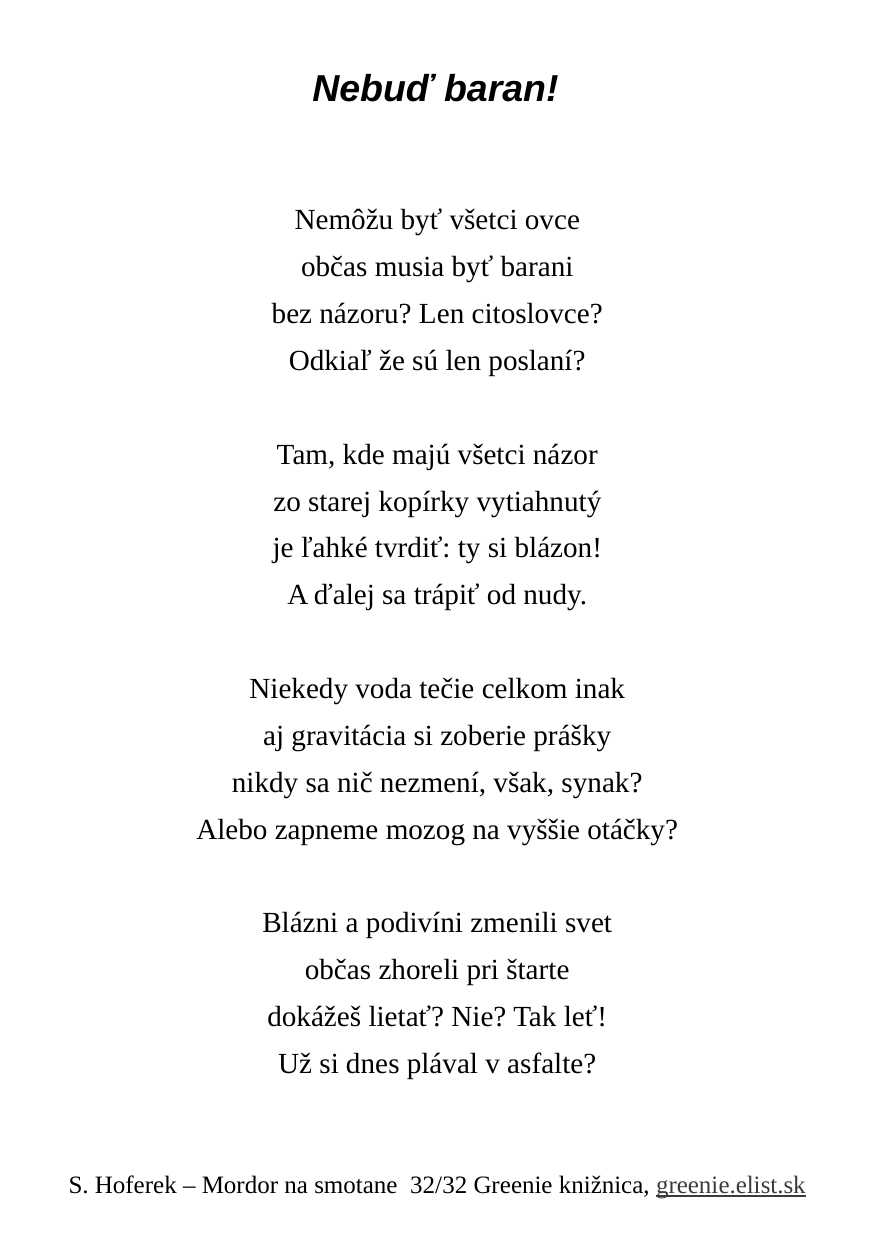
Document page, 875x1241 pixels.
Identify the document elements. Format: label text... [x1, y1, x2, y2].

text občas zhoreli pri štarte [41, 952, 833, 986]
text Tam, kde majú všetci názor [41, 437, 833, 470]
text nikdy sa nič nezmení, však, synak? [41, 765, 833, 798]
text aj gravitácia si zoberie prášky [41, 718, 833, 752]
text občas musia byť barani [41, 249, 833, 283]
text zo starej kopírky vytiahnutý [41, 484, 833, 517]
text dokážeš lietať? Nie? Tak leť! [41, 999, 833, 1033]
subtitle Nebuď baran! [41, 66, 833, 109]
text Blázni a podivíni zmenili svet [41, 906, 833, 939]
text bez názoru? Len citoslovce? [41, 296, 833, 330]
text Už si dnes plával v asfalte? [41, 1046, 833, 1080]
text Odkiaľ že sú len poslaní? [41, 343, 833, 377]
text je ľahké tvrdiť: ty si blázon! [41, 531, 833, 564]
text Niekedy voda tečie celkom inak [41, 671, 833, 705]
text Alebo zapneme mozog na vyššie otáčky? [41, 812, 833, 845]
text A ďalej sa trápiť od nudy. [41, 577, 833, 611]
text Nemôžu byť všetci ovce [41, 202, 833, 236]
